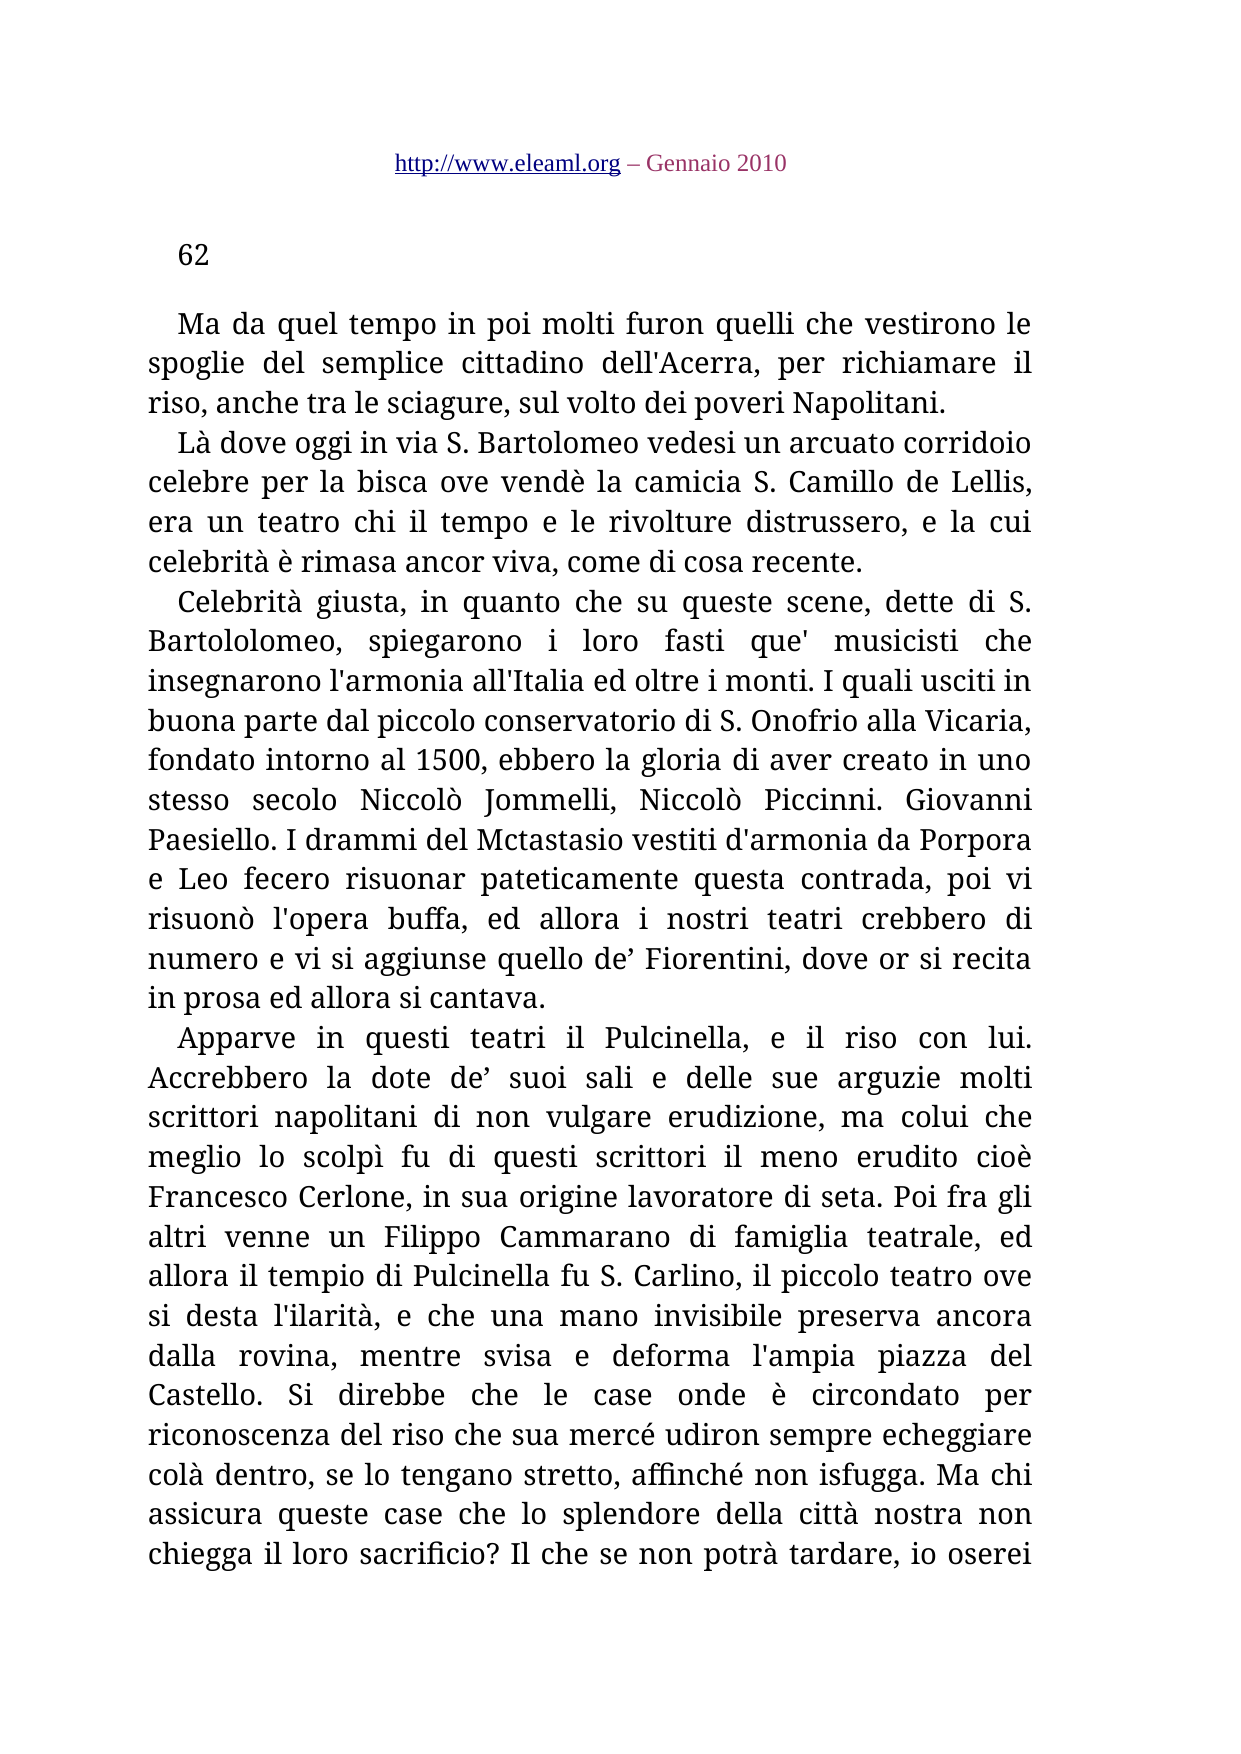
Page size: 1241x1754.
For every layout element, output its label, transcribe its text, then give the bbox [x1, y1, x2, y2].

text 62 [148, 234, 1033, 274]
text Apparve in questi teatri il Pulcinella, e il riso con lui. Accrebbero la dote de’ suoi sali e delle sue arguzie molti scrittori napolitani di non vulgare erudizione, ma colui che meglio lo scolpì fu di questi scrittori il meno erudito cioè Francesco Cerlone, in sua origine lavoratore di seta. Poi fra gli altri venne un Filippo Cammarano di famiglia teatrale, ed allora il tempio di Pulcinella fu S. Carlino, il piccolo teatro ove si desta l'ilarità, e che una mano invisibile preserva ancora dalla rovina, mentre svisa e deforma l'ampia piazza del Castello. Si direbbe che le case onde è circondato per riconoscenza del riso che sua mercé udiron sempre echeggiare colà dentro, se lo tengano stretto, affinché non isfugga. Ma chi assicura queste case che lo splendore della città nostra non chiegga il loro sacrificio? Il che se non potrà tardare, io oserei [148, 1017, 1033, 1573]
text Là dove oggi in via S. Bartolomeo vedesi un arcuato corridoio celebre per la bisca ove vendè la camicia S. Camillo de Lellis, era un teatro chi il tempo e le rivolture distrussero, e la cui celebrità è rimasa ancor viva, come di cosa recente. [148, 422, 1033, 581]
text Celebrità giusta, in quanto che su queste scene, dette di S. Bartololomeo, spiegarono i loro fasti que' musicisti che insegnarono l'armonia all'Italia ed oltre i monti. I quali usciti in buona parte dal piccolo conservatorio di S. Onofrio alla Vicaria, fondato intorno al 1500, ebbero la gloria di aver creato in uno stesso secolo Niccolò Jommelli, Niccolò Piccinni. Giovanni Paesiello. I drammi del Mctastasio vestiti d'armonia da Porpora e Leo fecero risuonar pateticamente questa contrada, poi vi risuonò l'opera buffa, ed allora i nostri teatri crebbero di numero e vi si aggiunse quello de’ Fiorentini, dove or si recita in prosa ed allora si cantava. [148, 581, 1033, 1017]
text Ma da quel tempo in poi molti furon quelli che vestirono le spoglie del semplice cittadino dell'Acerra, per richiamare il riso, anche tra le sciagure, sul volto dei poveri Napolitani. [148, 303, 1033, 422]
